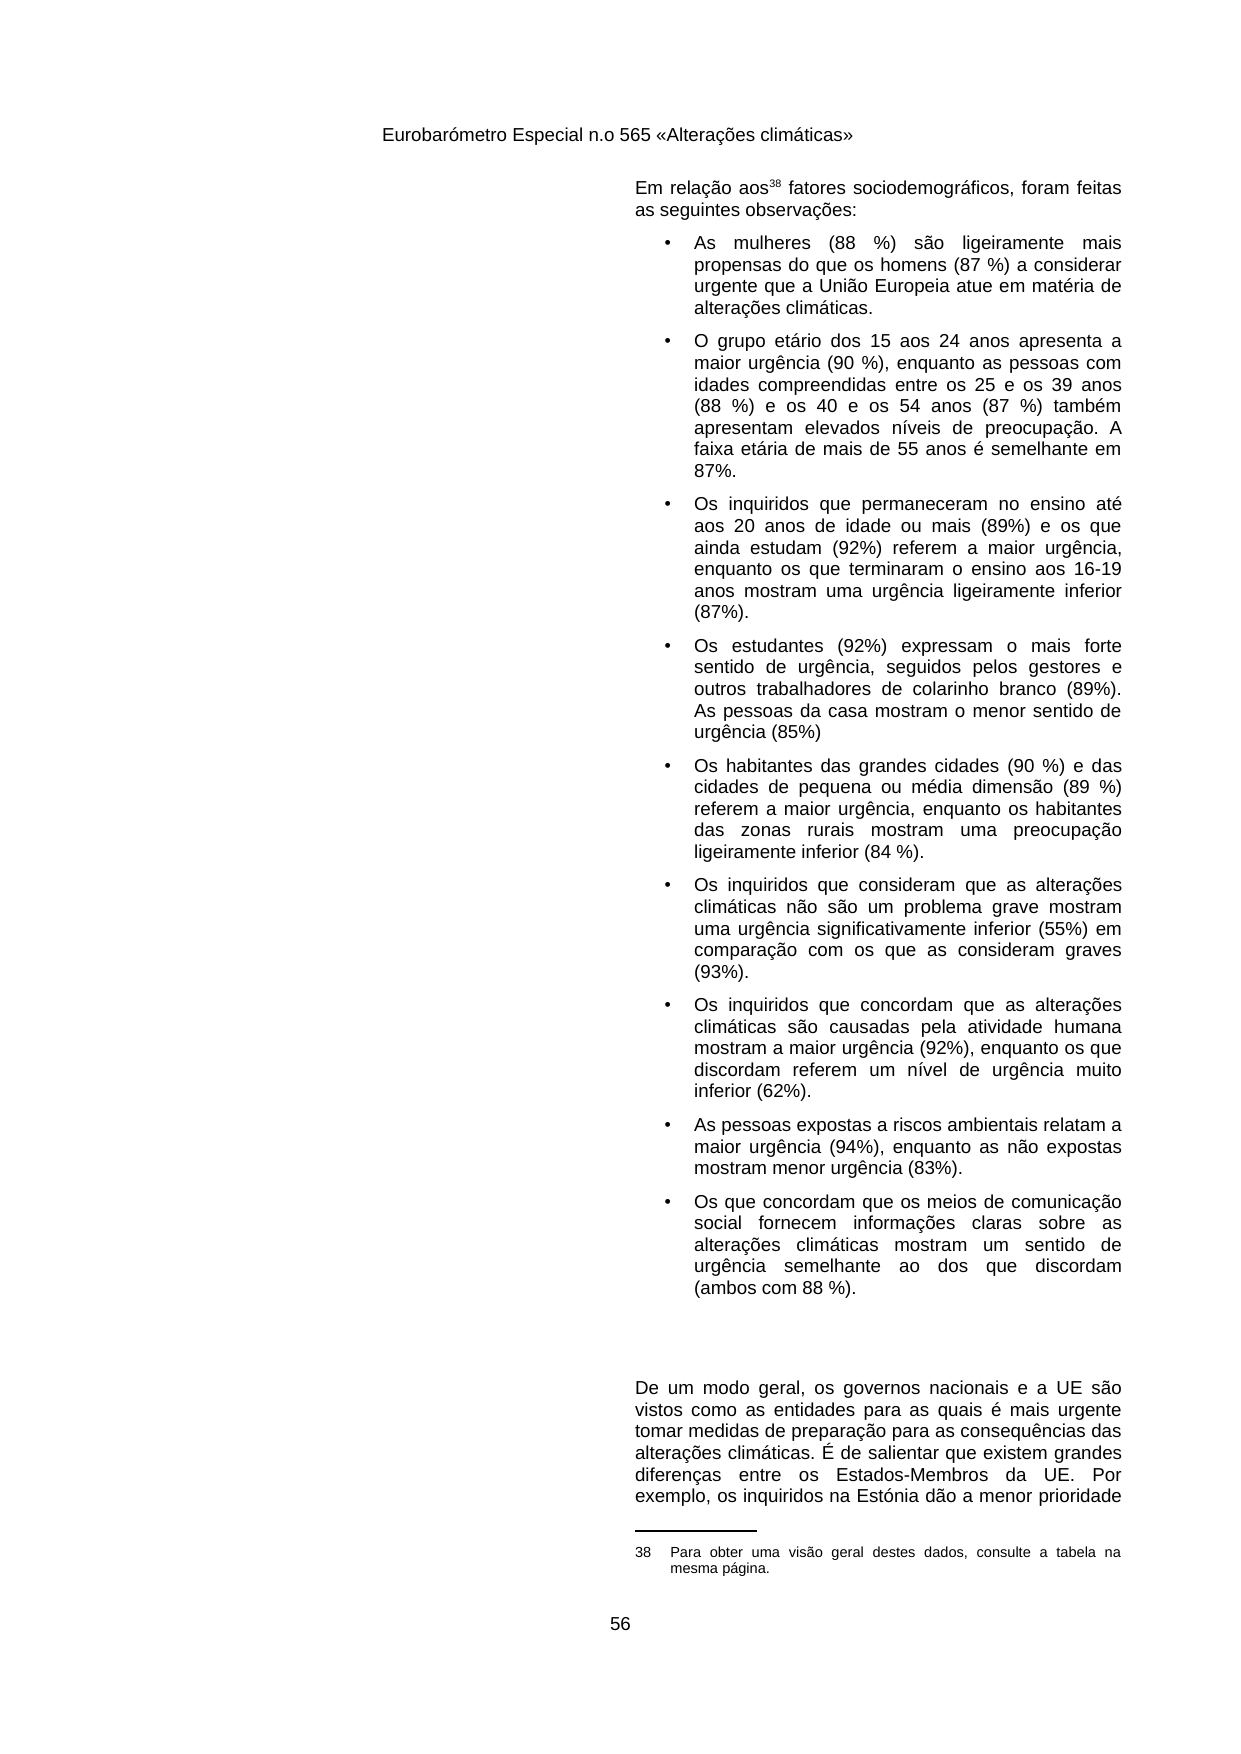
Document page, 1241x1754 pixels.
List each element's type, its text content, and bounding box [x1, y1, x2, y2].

text De um modo geral, os governos nacionais e a UE são vistos como as entidades para as quais é mais urgente tomar medidas de preparação para as consequências das alterações climáticas. É de salientar que existem grandes diferenças entre os Estados-Membros da UE. Por exemplo, os inquiridos na Estónia dão a menor prioridade [635, 1377, 1122, 1506]
list As pessoas expostas a riscos ambientais relatam a maior urgência (94%), enquanto as não expostas mostram menor urgência (83%). [664, 1114, 1122, 1178]
list O grupo etário dos 15 aos 24 anos apresenta a maior urgência (90 %), enquanto as pessoas com idades compreendidas entre os 25 e os 39 anos (88 %) e os 40 e os 54 anos (87 %) também apresentam elevados níveis de preocupação. A faixa etária de mais de 55 anos é semelhante em 87%. [664, 330, 1122, 481]
list Os habitantes das grandes cidades (90 %) e das cidades de pequena ou média dimensão (89 %) referem a maior urgência, enquanto os habitantes das zonas rurais mostram uma preocupação ligeiramente inferior (84 %). [664, 754, 1122, 862]
list As mulheres (88 %) são ligeiramente mais propensas do que os homens (87 %) a considerar urgente que a União Europeia atue em matéria de alterações climáticas. [664, 232, 1122, 318]
list Os inquiridos que consideram que as alterações climáticas não são um problema grave mostram uma urgência significativamente inferior (55%) em comparação com os que as consideram graves (93%). [664, 874, 1122, 982]
text Em relação aos fatores sociodemográficos, foram feitas as seguintes observações: [635, 177, 1122, 220]
list Os inquiridos que permaneceram no ensino até aos 20 anos de idade ou mais (89%) e os que ainda estudam (92%) referem a maior urgência, enquanto os que terminaram o ensino aos 16-19 anos mostram uma urgência ligeiramente inferior (87%). [664, 493, 1122, 623]
list Os estudantes (92%) expressam o mais forte sentido de urgência, seguidos pelos gestores e outros trabalhadores de colarinho branco (89%). As pessoas da casa mostram o menor sentido de urgência (85%) [664, 634, 1122, 742]
text Para obter uma visão geral destes dados, consulte a tabela na mesma página. [635, 1543, 1122, 1577]
list Os inquiridos que concordam que as alterações climáticas são causadas pela atividade humana mostram a maior urgência (92%), enquanto os que discordam referem um nível de urgência muito inferior (62%). [664, 994, 1122, 1102]
list Os que concordam que os meios de comunicação social fornecem informações claras sobre as alterações climáticas mostram um sentido de urgência semelhante ao dos que discordam (ambos com 88 %). [664, 1190, 1122, 1298]
